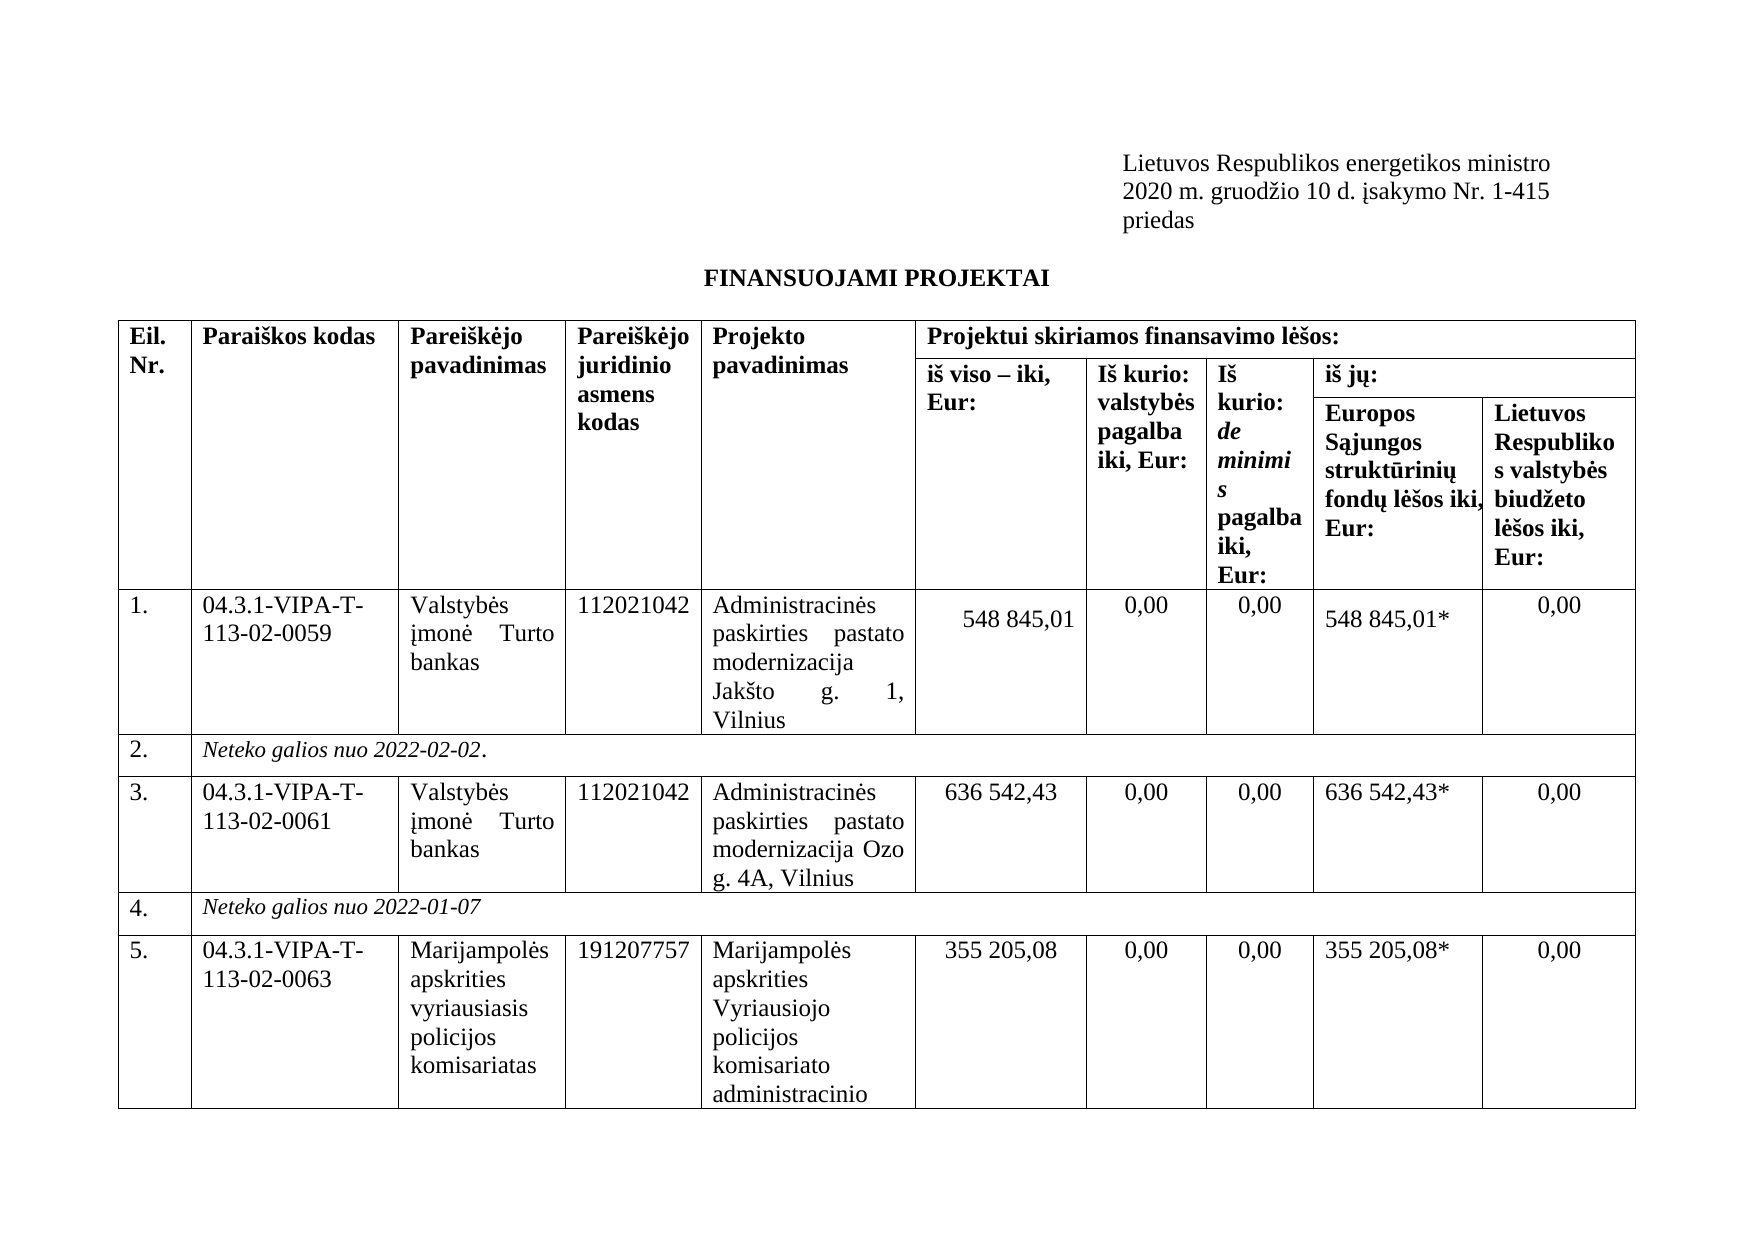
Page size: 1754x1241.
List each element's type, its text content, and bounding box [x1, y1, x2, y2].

table_header Paraiškos kodas [192, 321, 398, 589]
table_cell 355 205,08 [916, 936, 1086, 1108]
table_cell 0,00 [1207, 777, 1313, 892]
text priedas [1122, 205, 1636, 234]
table_cell 0,00 [1207, 590, 1313, 733]
table_header Pareiškėjo pavadinimas [399, 321, 565, 589]
table_cell 2. [119, 735, 191, 776]
table_header Pareiškėjo juridinio asmens kodas [566, 321, 701, 589]
table_cell 636 542,43* [1314, 777, 1482, 892]
table_cell 112021042 [566, 590, 701, 733]
table_cell 3. [119, 777, 191, 892]
table_cell Iš kurio: valstybės pagalba iki, Eur: [1087, 359, 1206, 589]
table_cell 548 845,01* [1314, 590, 1482, 733]
table_cell iš jų: [1314, 359, 1635, 397]
table_cell Administracinės paskirties pastato modernizacija Ozo g. 4A, Vilnius [702, 777, 915, 892]
table_cell 04.3.1-VIPA-T-113-02-0059 [192, 590, 398, 733]
table_cell 0,00 [1087, 590, 1206, 733]
table_cell Iš kurio: de minimis pagalba iki, Eur: [1207, 359, 1313, 589]
table_cell iš viso – iki, Eur: [916, 359, 1086, 589]
table_header Eil. Nr. [119, 321, 191, 589]
table_cell 04.3.1-VIPA-T-113-02-0061 [192, 777, 398, 892]
table_cell 0,00 [1483, 777, 1635, 892]
table_cell Europos Sąjungos struktūrinių fondų lėšos iki, Eur: [1314, 398, 1482, 589]
table_cell 0,00 [1483, 590, 1635, 733]
table_cell 0,00 [1207, 936, 1313, 1108]
table_cell Neteko galios nuo 2022-01-07 [192, 893, 1635, 934]
table_cell Lietuvos Respublikos valstybės biudžeto lėšos iki, Eur: [1483, 398, 1635, 589]
table_cell Neteko galios nuo 2022-02-02. [192, 735, 1635, 776]
table_cell Marijampolės apskrities vyriausiasis policijos komisariatas [399, 936, 565, 1108]
table_header Projekto pavadinimas [702, 321, 915, 589]
table_cell Valstybės įmonė Turto bankas [399, 590, 565, 733]
table_header Projektui skiriamos finansavimo lėšos: [916, 321, 1635, 358]
table_cell 636 542,43 [916, 777, 1086, 892]
table_cell Administracinės paskirties pastato modernizacija Jakšto g. 1, Vilnius [702, 590, 915, 733]
table_cell 1. [119, 590, 191, 733]
text Lietuvos Respublikos energetikos ministro [1122, 148, 1636, 176]
table_cell 0,00 [1087, 777, 1206, 892]
table_cell 0,00 [1483, 936, 1635, 1108]
table_cell 112021042 [566, 777, 701, 892]
table_cell 548 845,01 [916, 590, 1086, 733]
text 2020 m. gruodžio 10 d. įsakymo Nr. 1-415 [1122, 176, 1636, 205]
table_cell Marijampolės apskrities Vyriausiojo policijos komisariato administracinio [702, 936, 915, 1108]
table_cell 191207757 [566, 936, 701, 1108]
table_cell 5. [119, 936, 191, 1108]
text FINANSUOJAMI PROJEKTAI [118, 263, 1636, 291]
table_cell Valstybės įmonė Turto bankas [399, 777, 565, 892]
table_cell 04.3.1-VIPA-T-113-02-0063 [192, 936, 398, 1108]
table_cell 355 205,08* [1314, 936, 1482, 1108]
table_cell 4. [119, 893, 191, 934]
table_cell 0,00 [1087, 936, 1206, 1108]
